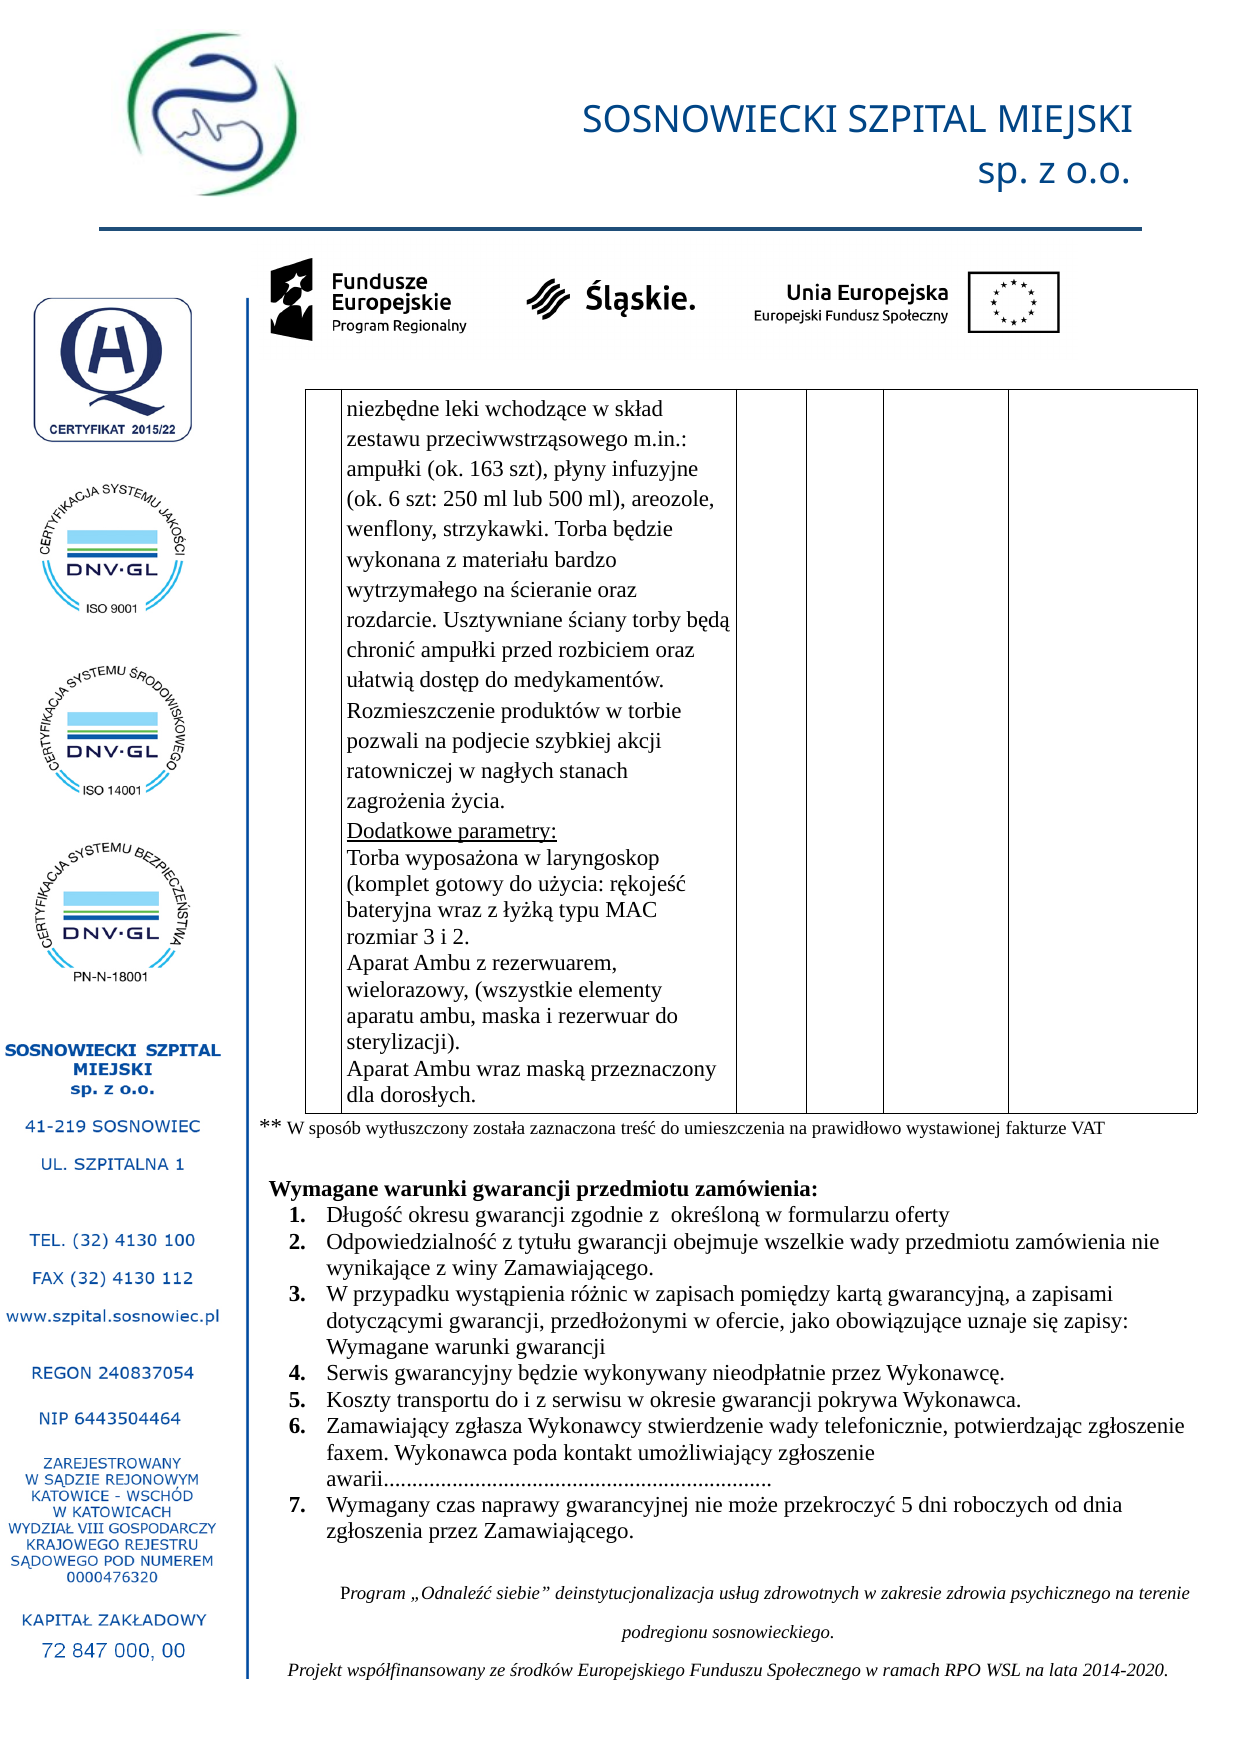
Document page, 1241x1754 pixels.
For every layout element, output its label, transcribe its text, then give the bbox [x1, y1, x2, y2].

table_cell [884, 390, 1008, 1113]
list Zamawiający zgłasza Wykonawcy stwierdzenie wady telefonicznie, potwierdzając zgłoszenie faxem. Wykonawca poda kontakt umożliwiający zgłoszenie awarii.................................................................... [288, 1412, 1207, 1491]
list Wymagany czas naprawy gwarancyjnej nie może przekroczyć 5 dni roboczych od dnia zgłoszenia przez Zamawiającego. [288, 1491, 1207, 1544]
list W przypadku wystąpienia różnic w zapisach pomiędzy kartą gwarancyjną, a zapisami dotyczącymi gwarancji, przedłożonymi w ofercie, jako obowiązujące uznaje się zapisy: Wymagane warunki gwarancji [288, 1280, 1207, 1359]
list Serwis gwarancyjny będzie wykonywany nieodpłatnie przez Wykonawcę. [288, 1359, 1207, 1386]
table_cell [737, 390, 806, 1113]
picture [111, 29, 311, 197]
table_cell [807, 390, 883, 1113]
table_cell niezbędne leki wchodzące w skład zestawu przeciwwstrząsowego m.in.: ampułki (ok. 163 szt), płyny infuzyjne (ok. 6 szt: 250 ml lub 500 ml), areozole, wenflony, strzykawki. Torba będzie wykonana z materiału bardzo wytrzymałego na ścieranie oraz rozdarcie. Usztywniane ściany torby będą chronić ampułki przed rozbiciem oraz ułatwią dostęp do medykamentów. Rozmieszczenie produktów w torbie pozwali na podjecie szybkiej akcji ratowniczej w nagłych stanach zagrożenia życia. Dodatkowe parametry: Torba wyposażona w laryngoskop (komplet gotowy do użycia: rękojeść bateryjna wraz z łyżką typu MAC rozmiar 3 i 2. Aparat Ambu z rezerwuarem, wielorazowy, (wszystkie elementy aparatu ambu, maska i rezerwuar do sterylizacji). Aparat Ambu wraz maską przeznaczony dla dorosłych. [342, 390, 736, 1113]
text Wymagane warunki gwarancji przedmiotu zamówienia: [259, 1166, 1207, 1201]
picture [0, 238, 1079, 1679]
list Długość okresu gwarancji zgodnie z określoną w formularzu oferty [288, 1201, 1207, 1228]
text ** W sposób wytłuszczony została zaznaczona treść do umieszczenia na prawidłowo wystawionej fakturze VAT [259, 1113, 1207, 1139]
table_cell [306, 390, 341, 1113]
table_cell [1009, 390, 1197, 1113]
list Odpowiedzialność z tytułu gwarancji obejmuje wszelkie wady przedmiotu zamówienia nie wynikające z winy Zamawiającego. [288, 1228, 1207, 1280]
list Koszty transportu do i z serwisu w okresie gwarancji pokrywa Wykonawca. [288, 1386, 1207, 1412]
